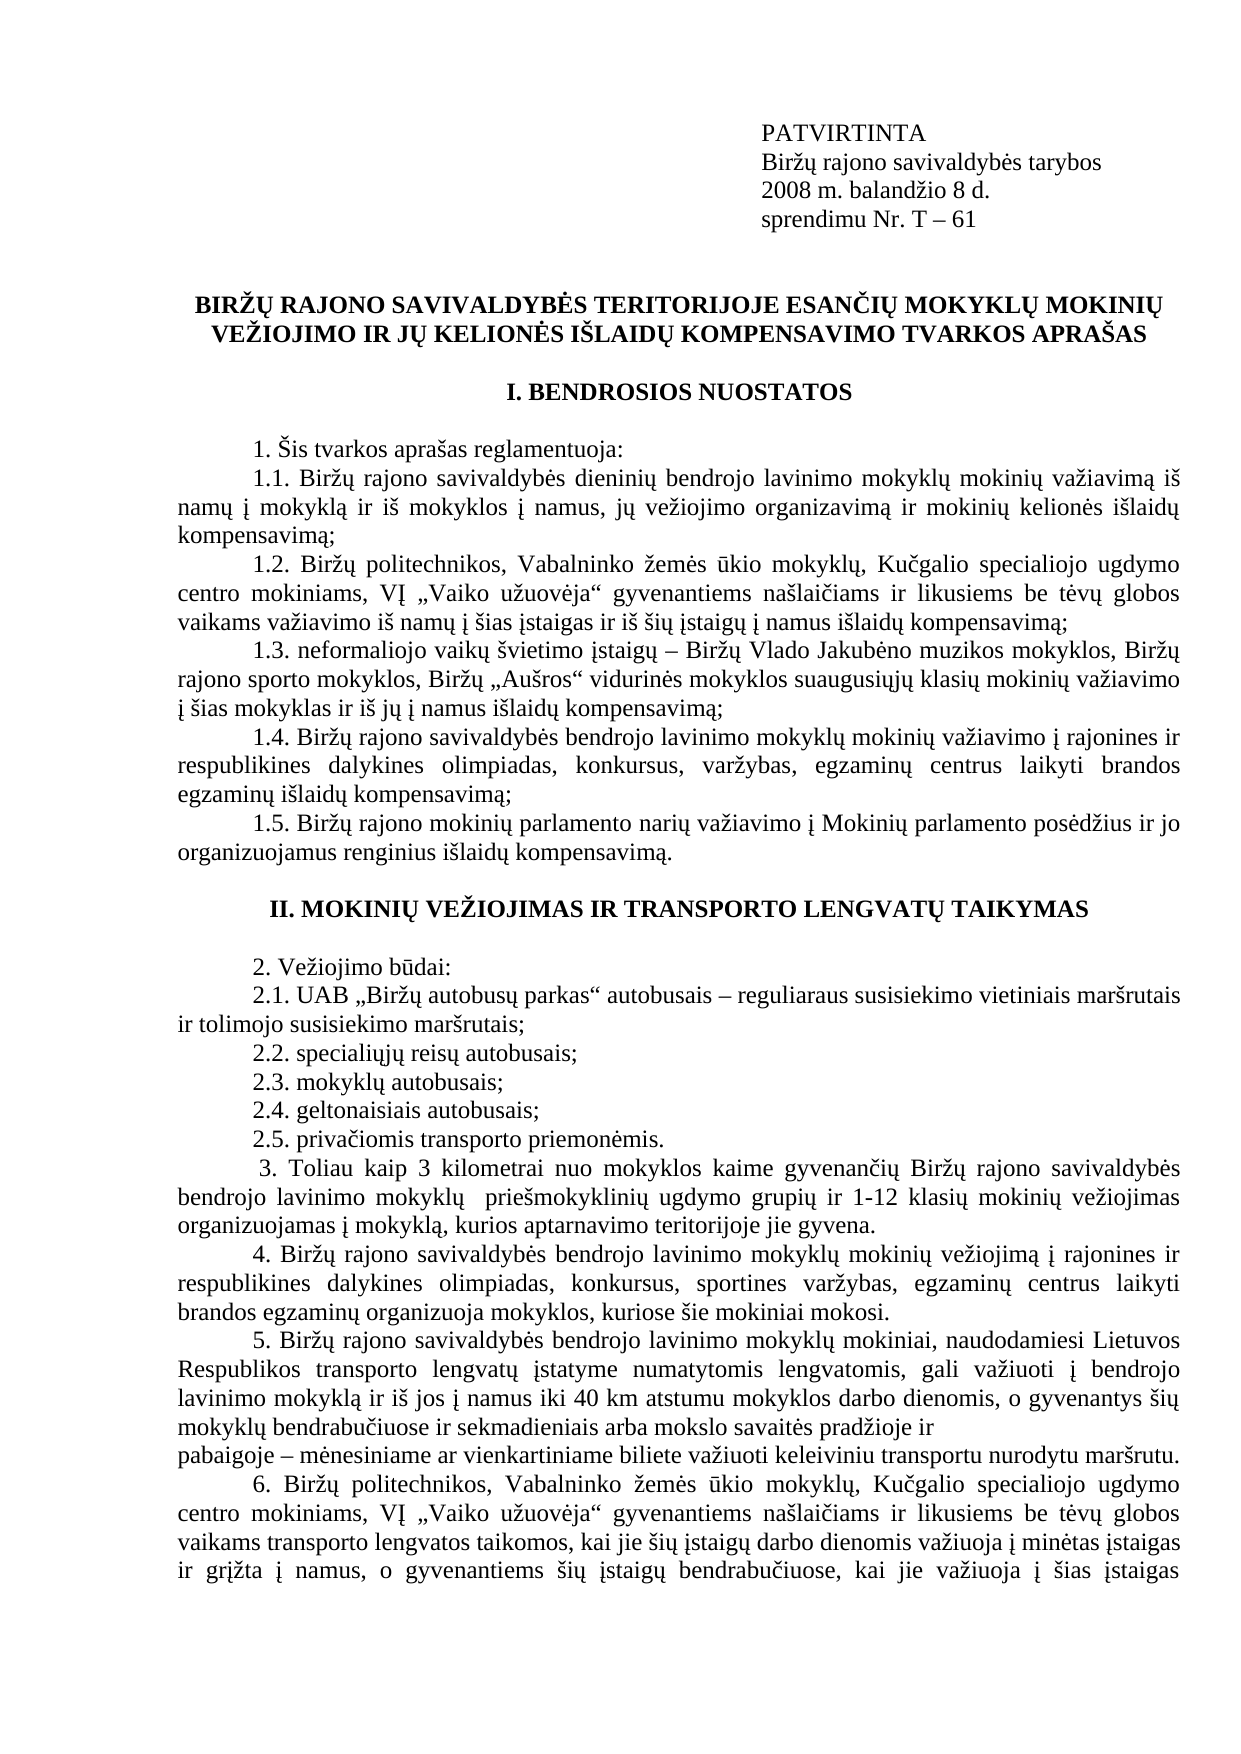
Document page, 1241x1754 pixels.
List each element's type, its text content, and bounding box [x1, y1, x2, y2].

text sprendimu Nr. T – 61 [717, 204, 1181, 233]
text 1. Šis tvarkos aprašas reglamentuoja: [177, 434, 1181, 463]
text 1.2. Biržų politechnikos, Vabalninko žemės ūkio mokyklų, Kučgalio specialiojo ugdymo centro mokiniams, VĮ „Vaiko užuovėja“ gyvenantiems našlaičiams ir likusiems be tėvų globos vaikams važiavimo iš namų į šias įstaigas ir iš šių įstaigų į namus išlaidų kompensavimą; [177, 549, 1181, 636]
text PATVIRTINTA [761, 118, 1181, 147]
text 6. Biržų politechnikos, Vabalninko žemės ūkio mokyklų, Kučgalio specialiojo ugdymo centro mokiniams, VĮ „Vaiko užuovėja“ gyvenantiems našlaičiams ir likusiems be tėvų globos vaikams transporto lengvatos taikomos, kai jie šių įstaigų darbo dienomis važiuoja į minėtas įstaigas ir grįžta į namus, o gyvenantiems šių įstaigų bendrabučiuose, kai jie važiuoja į šias įstaigas [177, 1469, 1181, 1584]
text 5. Biržų rajono savivaldybės bendrojo lavinimo mokyklų mokiniai, naudodamiesi Lietuvos Respublikos transporto lengvatų įstatyme numatytomis lengvatomis, gali važiuoti į bendrojo lavinimo mokyklą ir iš jos į namus iki 40 km atstumu mokyklos darbo dienomis, o gyvenantys šių mokyklų bendrabučiuose ir sekmadieniais arba mokslo savaitės pradžioje ir [177, 1326, 1181, 1441]
text 2.3. mokyklų autobusais; [177, 1067, 1181, 1096]
text 1.1. Biržų rajono savivaldybės dieninių bendrojo lavinimo mokyklų mokinių važiavimą iš namų į mokyklą ir iš mokyklos į namus, jų vežiojimo organizavimą ir mokinių kelionės išlaidų kompensavimą; [177, 463, 1181, 549]
text I. BENDROSIOS NUOSTATOS [177, 377, 1181, 406]
text Biržų rajono savivaldybės tarybos [717, 147, 1181, 176]
text 2. Vežiojimo būdai: [177, 952, 1181, 981]
text 1.5. Biržų rajono mokinių parlamento narių važiavimo į Mokinių parlamento posėdžius ir jo organizuojamus renginius išlaidų kompensavimą. [177, 808, 1181, 866]
text 2008 m. balandžio 8 d. [717, 176, 1181, 204]
text pabaigoje – mėnesiniame ar vienkartiniame biliete važiuoti keleiviniu transportu nurodytu maršrutu. [177, 1441, 1181, 1469]
text II. MOKINIŲ VEŽIOJIMAS IR TRANSPORTO LENGVATŲ TAIKYMAS [177, 894, 1181, 923]
text 4. Biržų rajono savivaldybės bendrojo lavinimo mokyklų mokinių vežiojimą į rajonines ir respublikines dalykines olimpiadas, konkursus, sportines varžybas, egzaminų centrus laikyti brandos egzaminų organizuoja mokyklos, kuriose šie mokiniai mokosi. [177, 1239, 1181, 1326]
text 2.4. geltonaisiais autobusais; [177, 1096, 1181, 1124]
text 1.4. Biržų rajono savivaldybės bendrojo lavinimo mokyklų mokinių važiavimo į rajonines ir respublikines dalykines olimpiadas, konkursus, varžybas, egzaminų centrus laikyti brandos egzaminų išlaidų kompensavimą; [177, 722, 1181, 808]
text 2.1. UAB „Biržų autobusų parkas“ autobusais – reguliaraus susisiekimo vietiniais maršrutais ir tolimojo susisiekimo maršrutais; [177, 981, 1181, 1038]
text 2.2. specialiųjų reisų autobusais; [177, 1038, 1181, 1067]
text BIRŽŲ RAJONO SAVIVALDYBĖS TERITORIJOJE ESANČIŲ MOKYKLŲ MOKINIŲ VEŽIOJIMO IR JŲ KELIONĖS IŠLAIDŲ kompensavimo TVARKOS APRAŠAS [177, 291, 1181, 348]
text 3. Toliau kaip 3 kilometrai nuo mokyklos kaime gyvenančių Biržų rajono savivaldybės bendrojo lavinimo mokyklų priešmokyklinių ugdymo grupių ir 1-12 klasių mokinių vežiojimas organizuojamas į mokyklą, kurios aptarnavimo teritorijoje jie gyvena. [177, 1153, 1181, 1239]
text 1.3. neformaliojo vaikų švietimo įstaigų – Biržų Vlado Jakubėno muzikos mokyklos, Biržų rajono sporto mokyklos, Biržų „Aušros“ vidurinės mokyklos suaugusiųjų klasių mokinių važiavimo į šias mokyklas ir iš jų į namus išlaidų kompensavimą; [177, 636, 1181, 722]
text 2.5. privačiomis transporto priemonėmis. [177, 1124, 1181, 1153]
